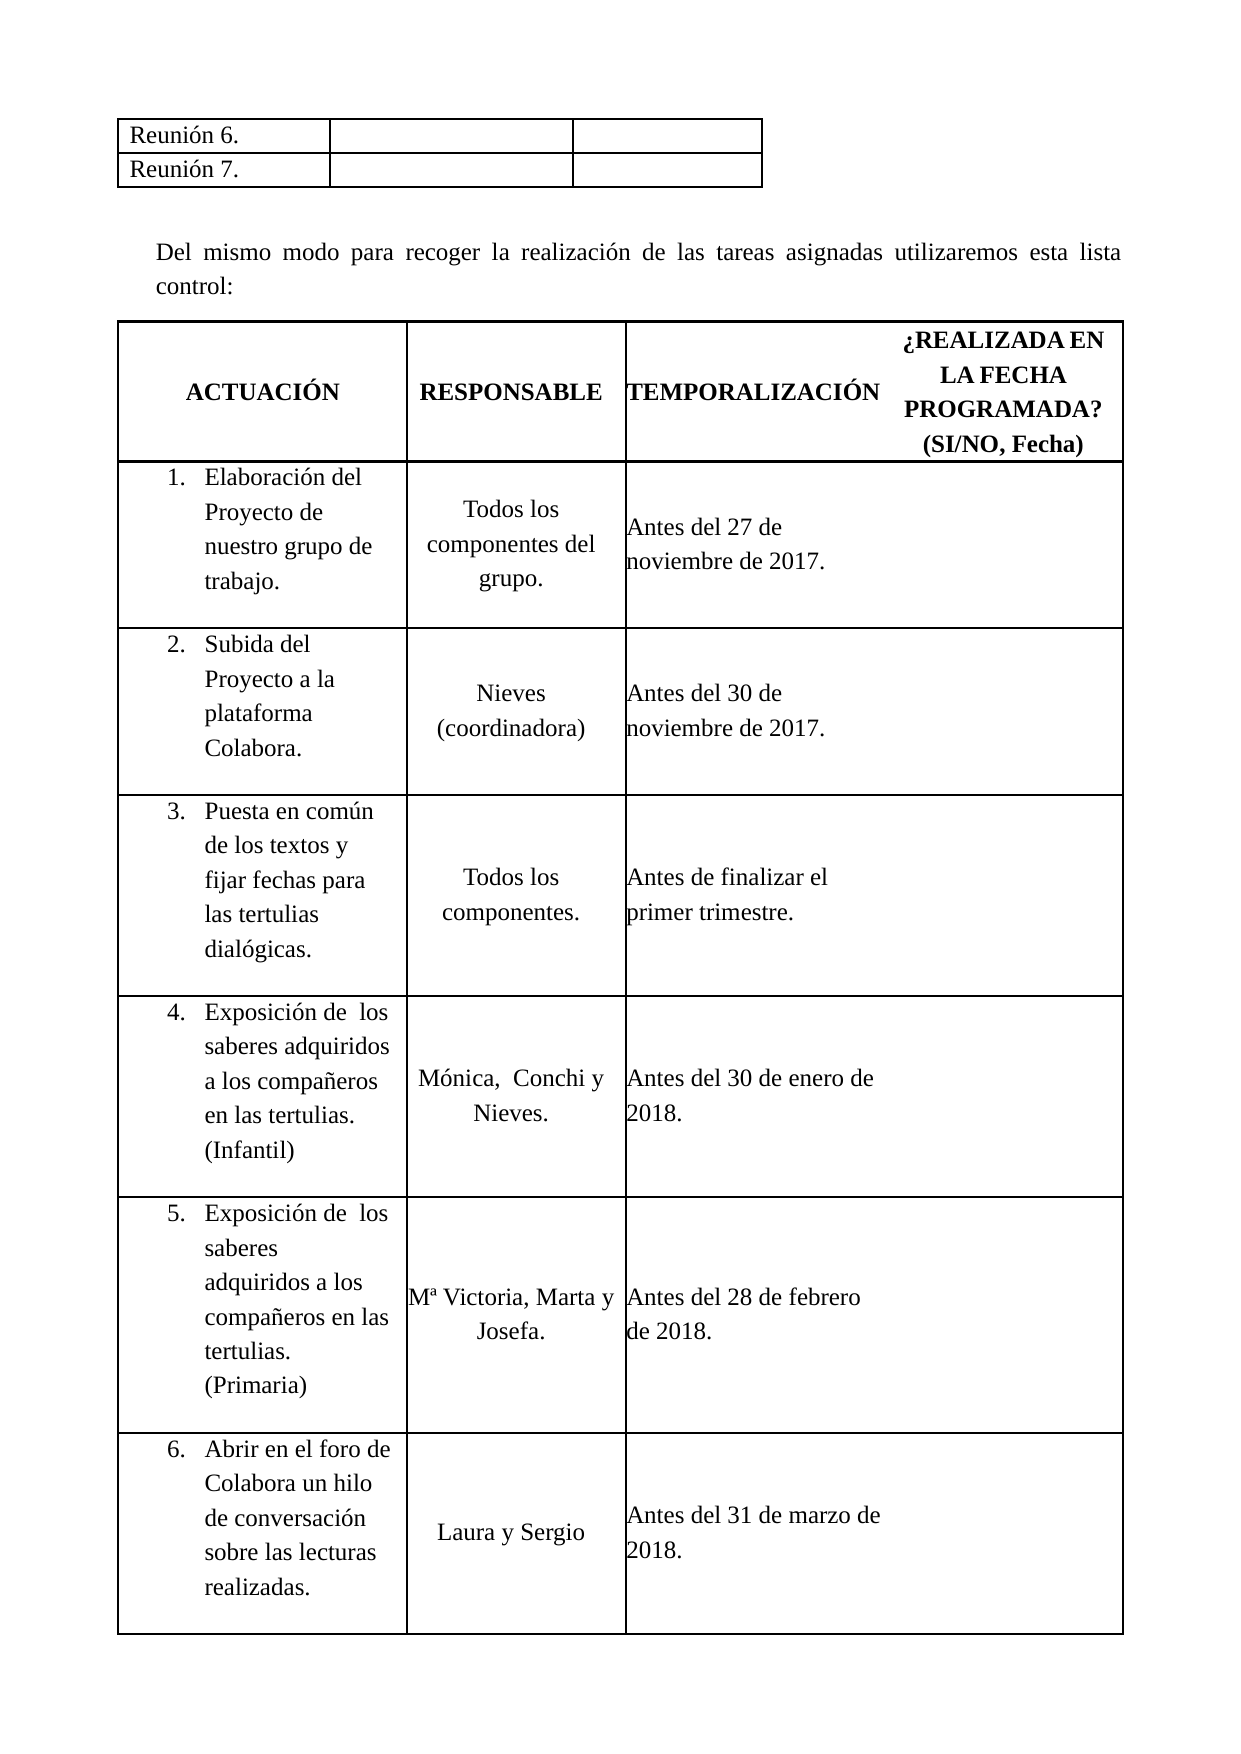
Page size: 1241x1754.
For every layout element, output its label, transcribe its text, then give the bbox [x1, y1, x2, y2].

table_cell Exposición de los saberes adquiridos a los compañeros en las tertulias. (Primaria) [119, 1198, 406, 1432]
table_cell Laura y Sergio [408, 1434, 625, 1633]
table_header ¿REALIZADA EN LA FECHA PROGRAMADA? (SI/NO, Fecha) [895, 323, 1122, 460]
table_cell Antes del 30 de noviembre de 2017. [627, 629, 895, 794]
table_cell Elaboración del Proyecto de nuestro grupo de trabajo. [119, 463, 406, 627]
text Del mismo modo para recoger la realización de las tareas asignadas utilizaremos esta lista control: [156, 237, 1122, 300]
table_cell Antes del 28 de febrero de 2018. [627, 1198, 895, 1432]
table_cell Reunión 7. [119, 154, 329, 186]
table_cell Nieves (coordinadora) [408, 629, 625, 794]
table_cell Exposición de los saberes adquiridos a los compañeros en las tertulias. (Infantil) [119, 997, 406, 1196]
table_cell [895, 629, 1122, 794]
table_cell Antes del 27 de noviembre de 2017. [627, 463, 895, 627]
table_cell Antes del 30 de enero de 2018. [627, 997, 895, 1196]
table_header TEMPORALIZACIÓN [627, 323, 895, 460]
table_cell Abrir en el foro de Colabora un hilo de conversación sobre las lecturas realizadas. [119, 1434, 406, 1633]
table_cell Reunión 6. [119, 120, 329, 152]
table_cell [574, 120, 761, 152]
table_header RESPONSABLE [408, 323, 625, 460]
table_cell [895, 1198, 1122, 1432]
table_header ACTUACIÓN [119, 323, 406, 460]
table_cell [895, 1434, 1122, 1633]
table_cell Mª Victoria, Marta y Josefa. [408, 1198, 625, 1432]
table_cell [895, 997, 1122, 1196]
table_cell [574, 154, 761, 186]
table_cell Todos los componentes del grupo. [408, 463, 625, 627]
table_cell Antes del 31 de marzo de 2018. [627, 1434, 895, 1633]
table_cell Antes de finalizar el primer trimestre. [627, 796, 895, 995]
table_cell [895, 796, 1122, 995]
table_cell Subida del Proyecto a la plataforma Colabora. [119, 629, 406, 794]
table_cell Puesta en común de los textos y fijar fechas para las tertulias dialógicas. [119, 796, 406, 995]
table_cell [331, 120, 572, 152]
table_cell Todos los componentes. [408, 796, 625, 995]
table_cell Mónica, Conchi y Nieves. [408, 997, 625, 1196]
table_cell [331, 154, 572, 186]
table_cell [895, 463, 1122, 627]
